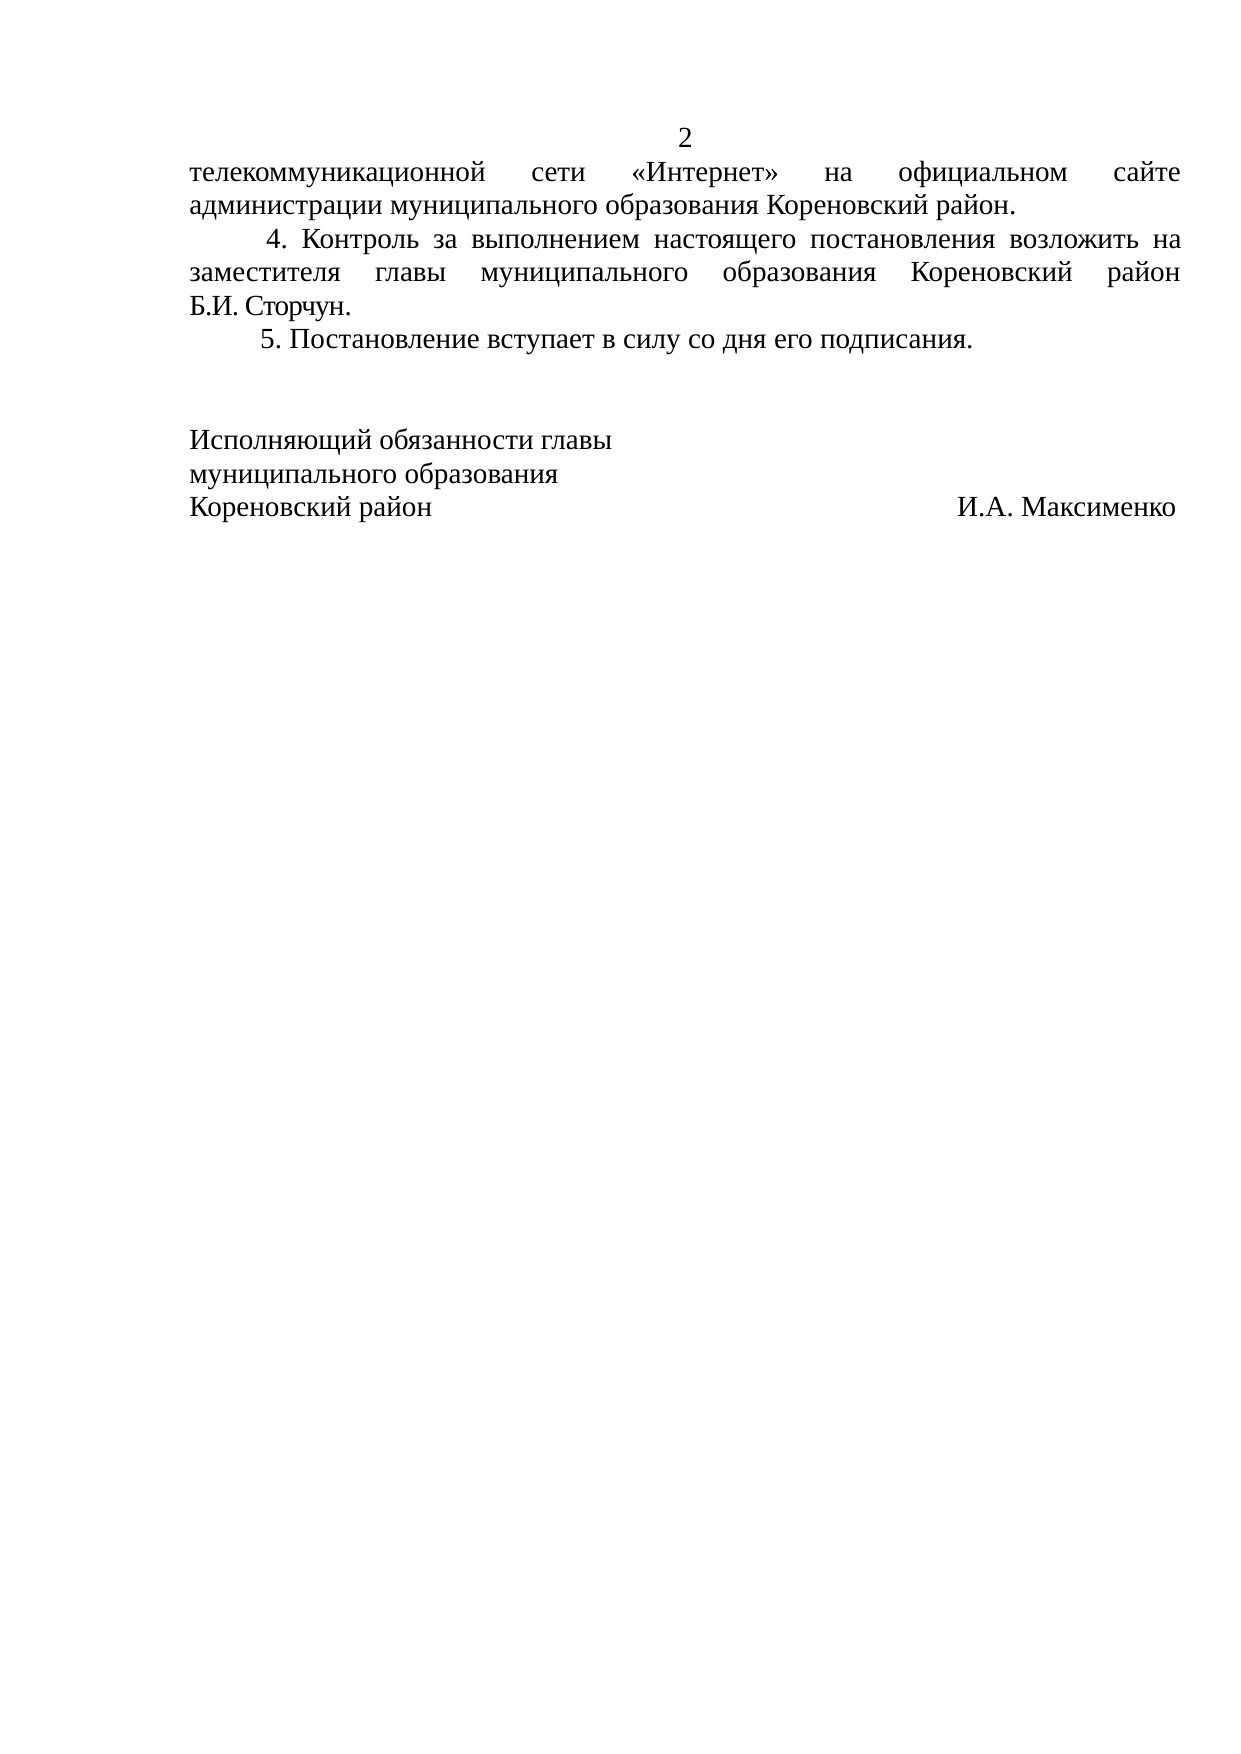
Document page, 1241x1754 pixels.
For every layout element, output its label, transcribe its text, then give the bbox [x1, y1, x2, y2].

text Кореновский район И.А. Максименко [189, 489, 1181, 523]
text телекоммуникационной сети «Интернет» на официальном сайте администрации муниципального образования Кореновский район. [189, 154, 1181, 221]
text 4. Контроль за выполнением настоящего постановления возложить на заместителя главы муниципального образования Кореновский район Б.И. Сторчун. [189, 221, 1181, 322]
text муниципального образования [189, 456, 1181, 489]
text 5. Постановление вступает в силу со дня его подписания. [189, 322, 1181, 355]
text 2 [189, 120, 1181, 154]
text Исполняющий обязанности главы [189, 422, 1181, 456]
